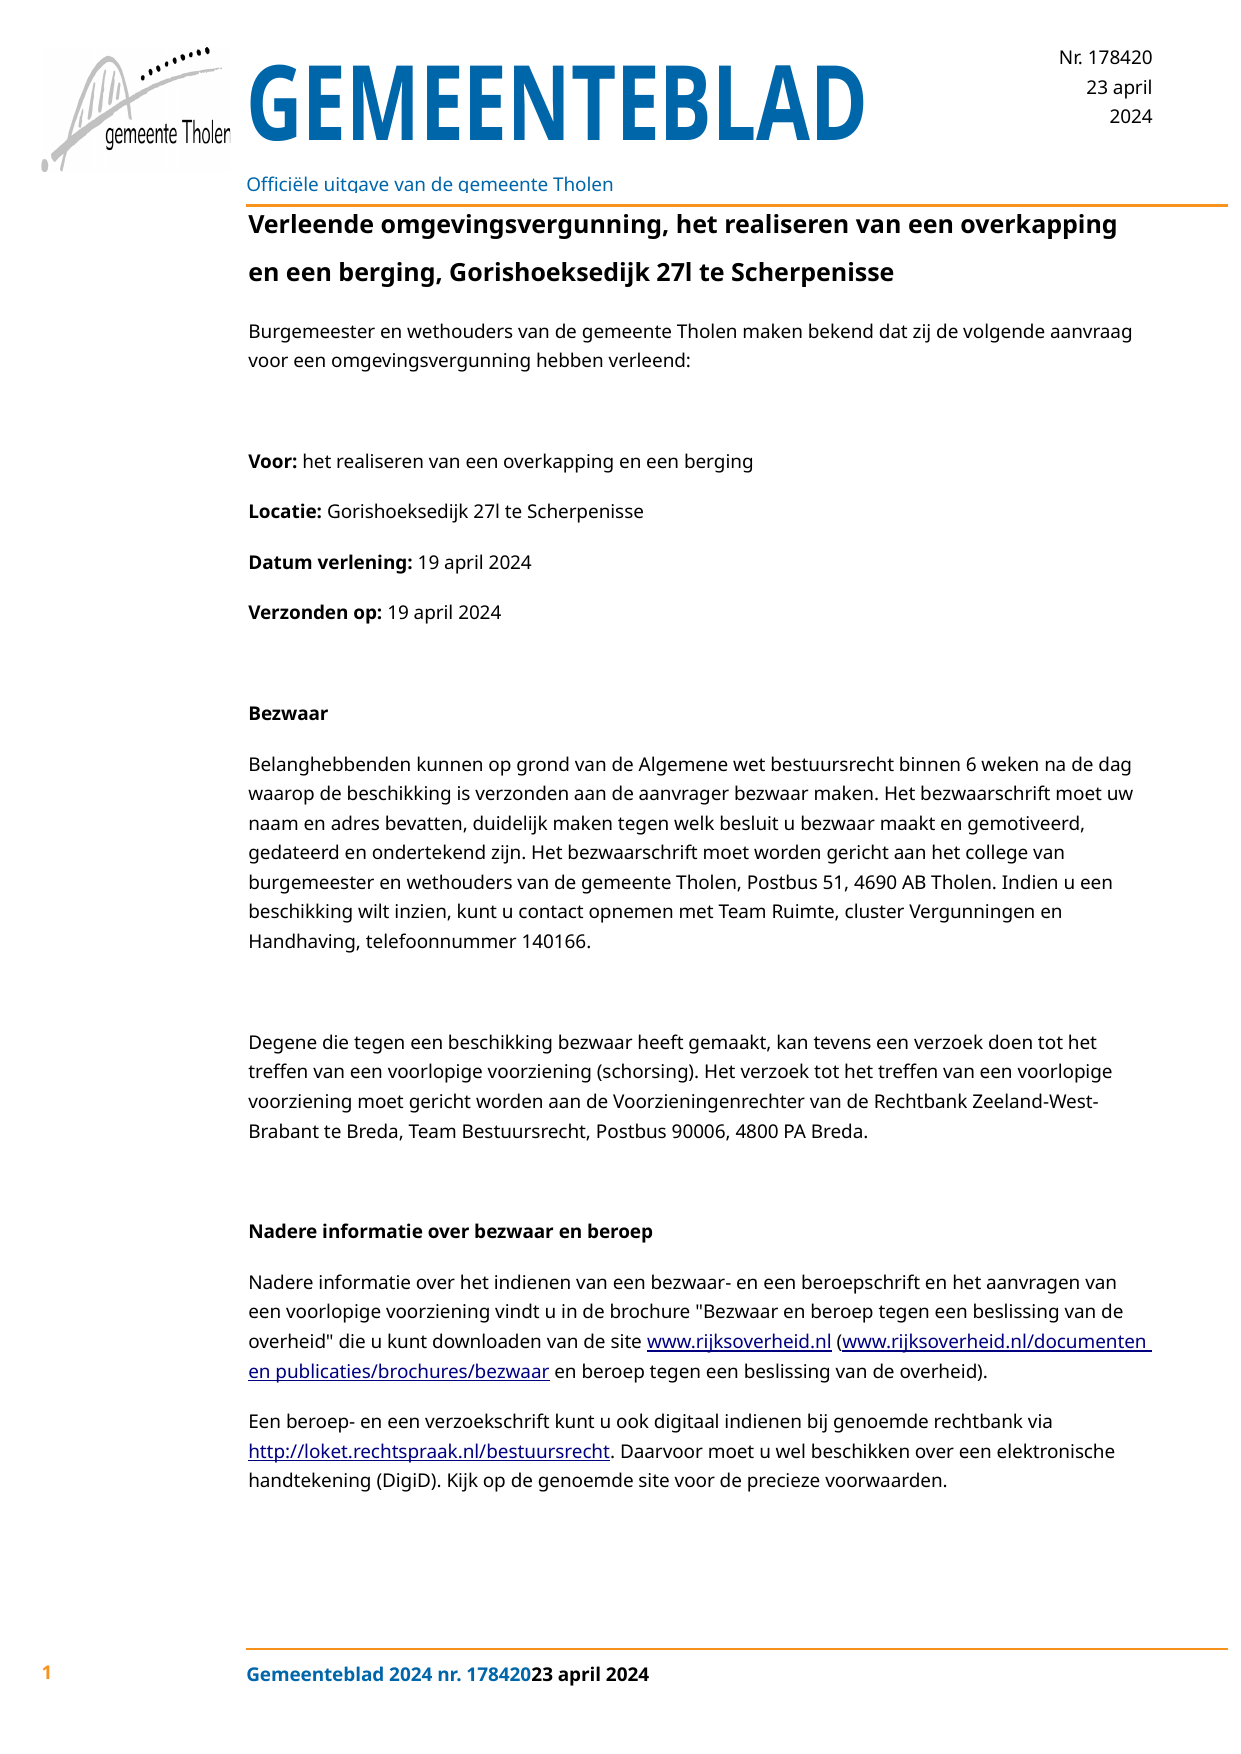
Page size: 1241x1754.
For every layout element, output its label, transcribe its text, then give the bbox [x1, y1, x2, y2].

text Bezwaar [248, 700, 1152, 726]
text Belanghebbenden kunnen op grond van de Algemene wet bestuursrecht binnen 6 weken na de dag waarop de beschikking is verzonden aan de aanvrager bezwaar maken. Het bezwaarschrift moet uw naam en adres bevatten, duidelijk maken tegen welk besluit u bezwaar maakt en gemotiveerd, gedateerd en ondertekend zijn. Het bezwaarschrift moet worden gericht aan het college van burgemeester en wethouders van de gemeente Tholen, Postbus 51, 4690 AB Tholen. Indien u een beschikking wilt inzien, kunt u contact opnemen met Team Ruimte, cluster Vergunningen en Handhaving, telefoonnummer 140166. [248, 751, 1152, 954]
text Verleende omgevingsvergunning, het realiseren van een overkapping en een berging, Gorishoeksedijk 27l te Scherpenisse [248, 207, 1152, 288]
text Nadere informatie over het indienen van een bezwaar- en een beroepschrift en het aanvragen van een voorlopige voorziening vindt u in de brochure "Bezwaar en beroep tegen een beslissing van de overheid" die u kunt downloaden van de site www.rijksoverheid.nl (www.rijksoverheid.nl/documenten en publicaties/brochures/bezwaar en beroep tegen een beslissing van de overheid). [248, 1269, 1152, 1384]
text Datum verlening: 19 april 2024 [248, 549, 1152, 575]
picture [41, 47, 231, 172]
text Nadere informatie over bezwaar en beroep [248, 1219, 1152, 1244]
text Verzonden op: 19 april 2024 [248, 599, 1152, 625]
text Locatie: Gorishoeksedijk 27l te Scherpenisse [248, 499, 1152, 524]
text Burgemeester en wethouders van de gemeente Tholen maken bekend dat zij de volgende aanvraag voor een omgevingsvergunning hebben verleend: [248, 318, 1152, 373]
text Degene die tegen een beschikking bezwaar heeft gemaakt, kan tevens een verzoek doen tot het treffen van een voorlopige voorziening (schorsing). Het verzoek tot het treffen van een voorlopige voorziening moet gericht worden aan de Voorzieningenrechter van de Rechtbank Zeeland-West-Brabant te Breda, Team Bestuursrecht, Postbus 90006, 4800 PA Breda. [248, 1029, 1152, 1144]
text Een beroep- en een verzoekschrift kunt u ook digitaal indienen bij genoemde rechtbank via http://loket.rechtspraak.nl/bestuursrecht. Daarvoor moet u wel beschikken over een elektronische handtekening (DigiD). Kijk op de genoemde site voor de precieze voorwaarden. [248, 1408, 1152, 1493]
text Voor: het realiseren van een overkapping en een berging [248, 448, 1152, 474]
